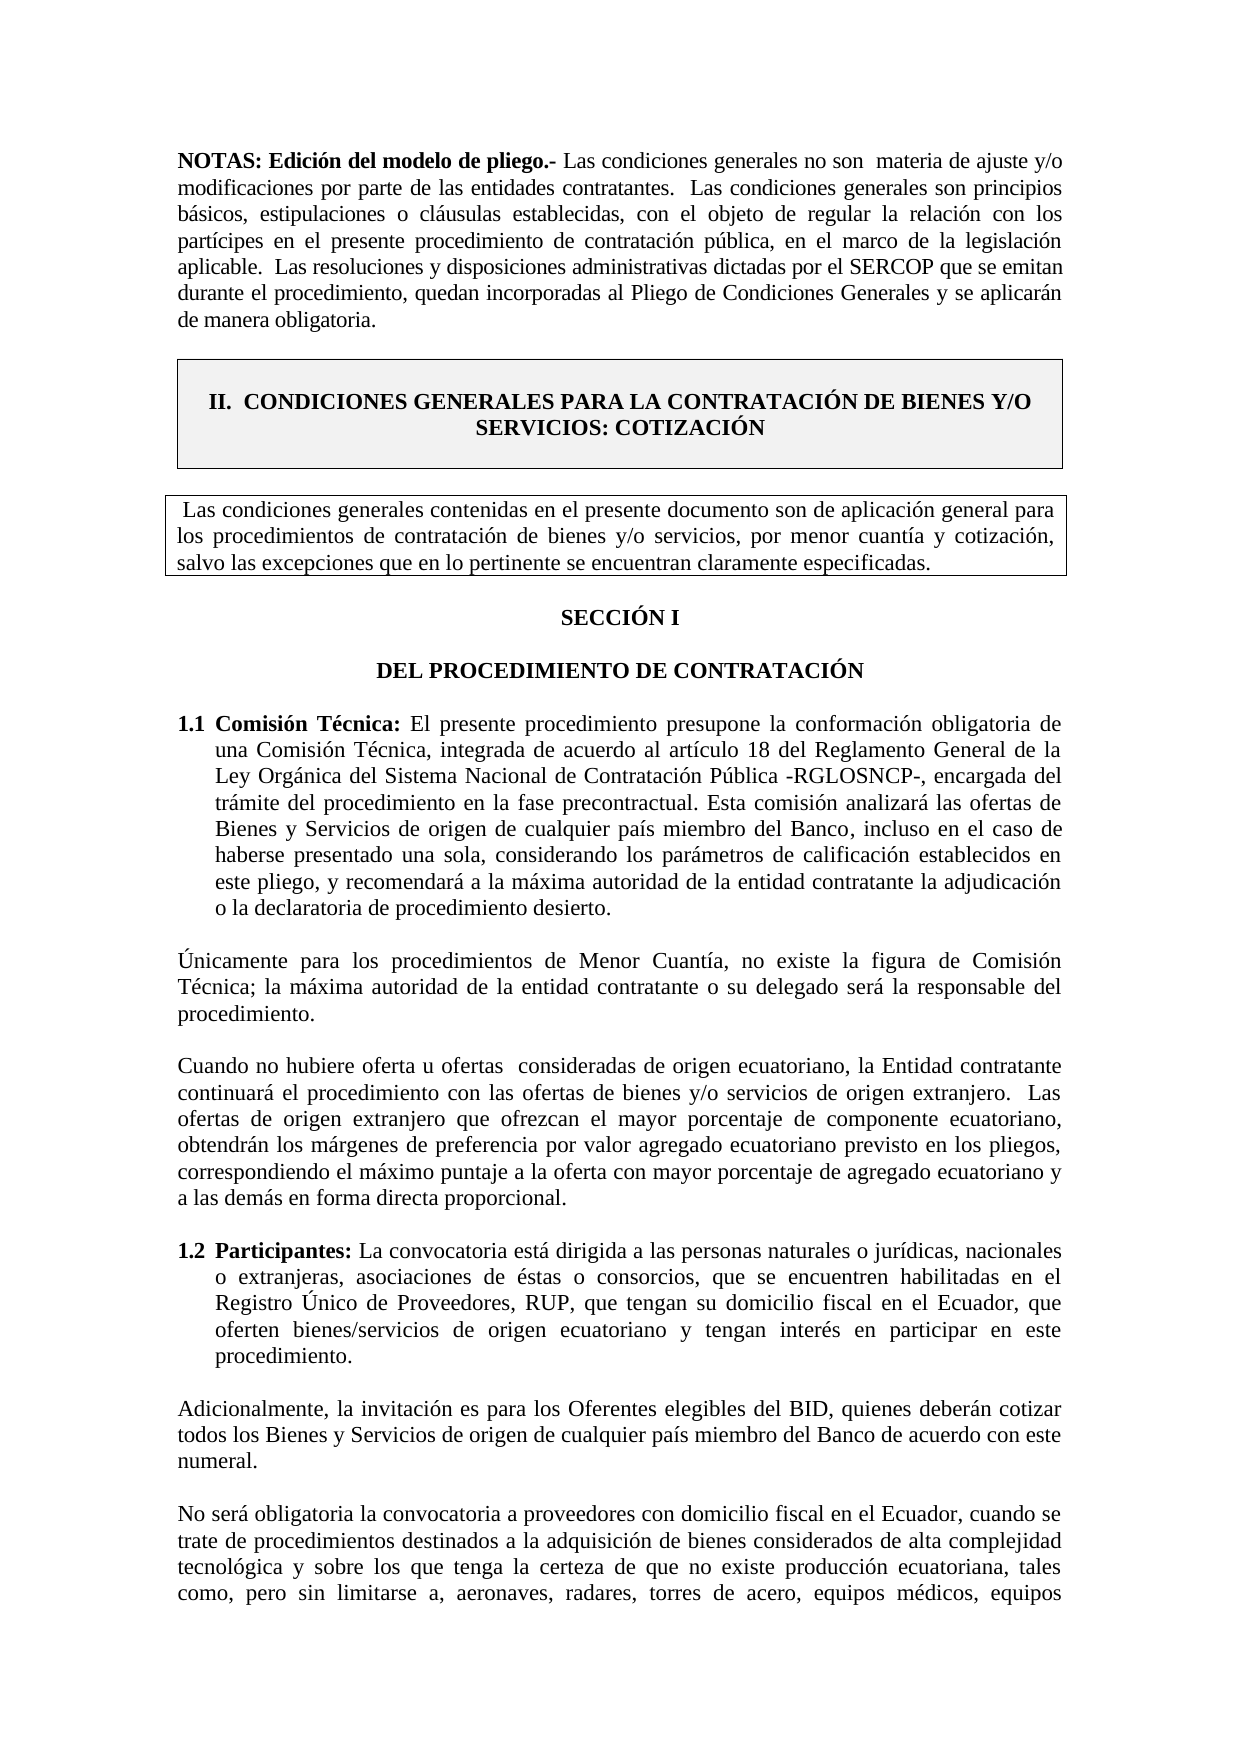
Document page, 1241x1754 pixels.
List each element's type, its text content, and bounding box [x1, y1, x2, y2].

text II. CONDICIONES GENERALES PARA LA CONTRATACIÓN DE BIENES Y/O SERVICIOS: COTIZACIÓN [178, 385, 1062, 468]
text DEL PROCEDIMIENTO DE CONTRATACIÓN [177, 657, 1063, 683]
text No será obligatoria la convocatoria a proveedores con domicilio fiscal en el Ecuador, cuando se trate de procedimientos destinados a la adquisición de bienes considerados de alta complejidad tecnológica y sobre los que tenga la certeza de que no existe producción ecuatoriana, tales como, pero sin limitarse a, aeronaves, radares, torres de acero, equipos médicos, equipos [177, 1500, 1063, 1606]
text SECCIÓN I [177, 604, 1063, 631]
text Únicamente para los procedimientos de Menor Cuantía, no existe la figura de Comisión Técnica; la máxima autoridad de la entidad contratante o su delegado será la responsable del procedimiento. [177, 947, 1063, 1026]
text NOTAS: Edición del modelo de pliego.- Las condiciones generales no son materia de ajuste y/o modificaciones por parte de las entidades contratantes. Las condiciones generales son principios básicos, estipulaciones o cláusulas establecidas, con el objeto de regular la relación con los partícipes en el presente procedimiento de contratación pública, en el marco de la legislación aplicable. Las resoluciones y disposiciones administrativas dictadas por el SERCOP que se emitan durante el procedimiento, quedan incorporadas al Pliego de Condiciones Generales y se aplicarán de manera obligatoria. [177, 148, 1063, 332]
list Comisión Técnica: El presente procedimiento presupone la conformación obligatoria de una Comisión Técnica, integrada de acuerdo al artículo 18 del Reglamento General de la Ley Orgánica del Sistema Nacional de Contratación Pública -RGLOSNCP-, encargada del trámite del procedimiento en la fase precontractual. Esta comisión analizará las ofertas de Bienes y Servicios de origen de cualquier país miembro del Banco, incluso en el caso de haberse presentado una sola, considerando los parámetros de calificación establecidos en este pliego, y recomendará a la máxima autoridad de la entidad contratante la adjudicación o la declaratoria de procedimiento desierto. [177, 710, 1063, 921]
text Cuando no hubiere oferta u ofertas consideradas de origen ecuatoriano, la Entidad contratante continuará el procedimiento con las ofertas de bienes y/o servicios de origen extranjero. Las ofertas de origen extranjero que ofrezcan el mayor porcentaje de componente ecuatoriano, obtendrán los márgenes de preferencia por valor agregado ecuatoriano previsto en los pliegos, correspondiendo el máximo puntaje a la oferta con mayor porcentaje de agregado ecuatoriano y a las demás en forma directa proporcional. [177, 1052, 1063, 1210]
table_header Las condiciones generales contenidas en el presente documento son de aplicación general para los procedimientos de contratación de bienes y/o servicios, por menor cuantía y cotización, salvo las excepciones que en lo pertinente se encuentran claramente especificadas. [166, 496, 1066, 575]
text Adicionalmente, la invitación es para los Oferentes elegibles del BID, quienes deberán cotizar todos los Bienes y Servicios de origen de cualquier país miembro del Banco de acuerdo con este numeral. [177, 1395, 1063, 1474]
list Participantes: La convocatoria está dirigida a las personas naturales o jurídicas, nacionales o extranjeras, asociaciones de éstas o consorcios, que se encuentren habilitadas en el Registro Único de Proveedores, RUP, que tengan su domicilio fiscal en el Ecuador, que oferten bienes/servicios de origen ecuatoriano y tengan interés en participar en este procedimiento. [177, 1237, 1063, 1368]
